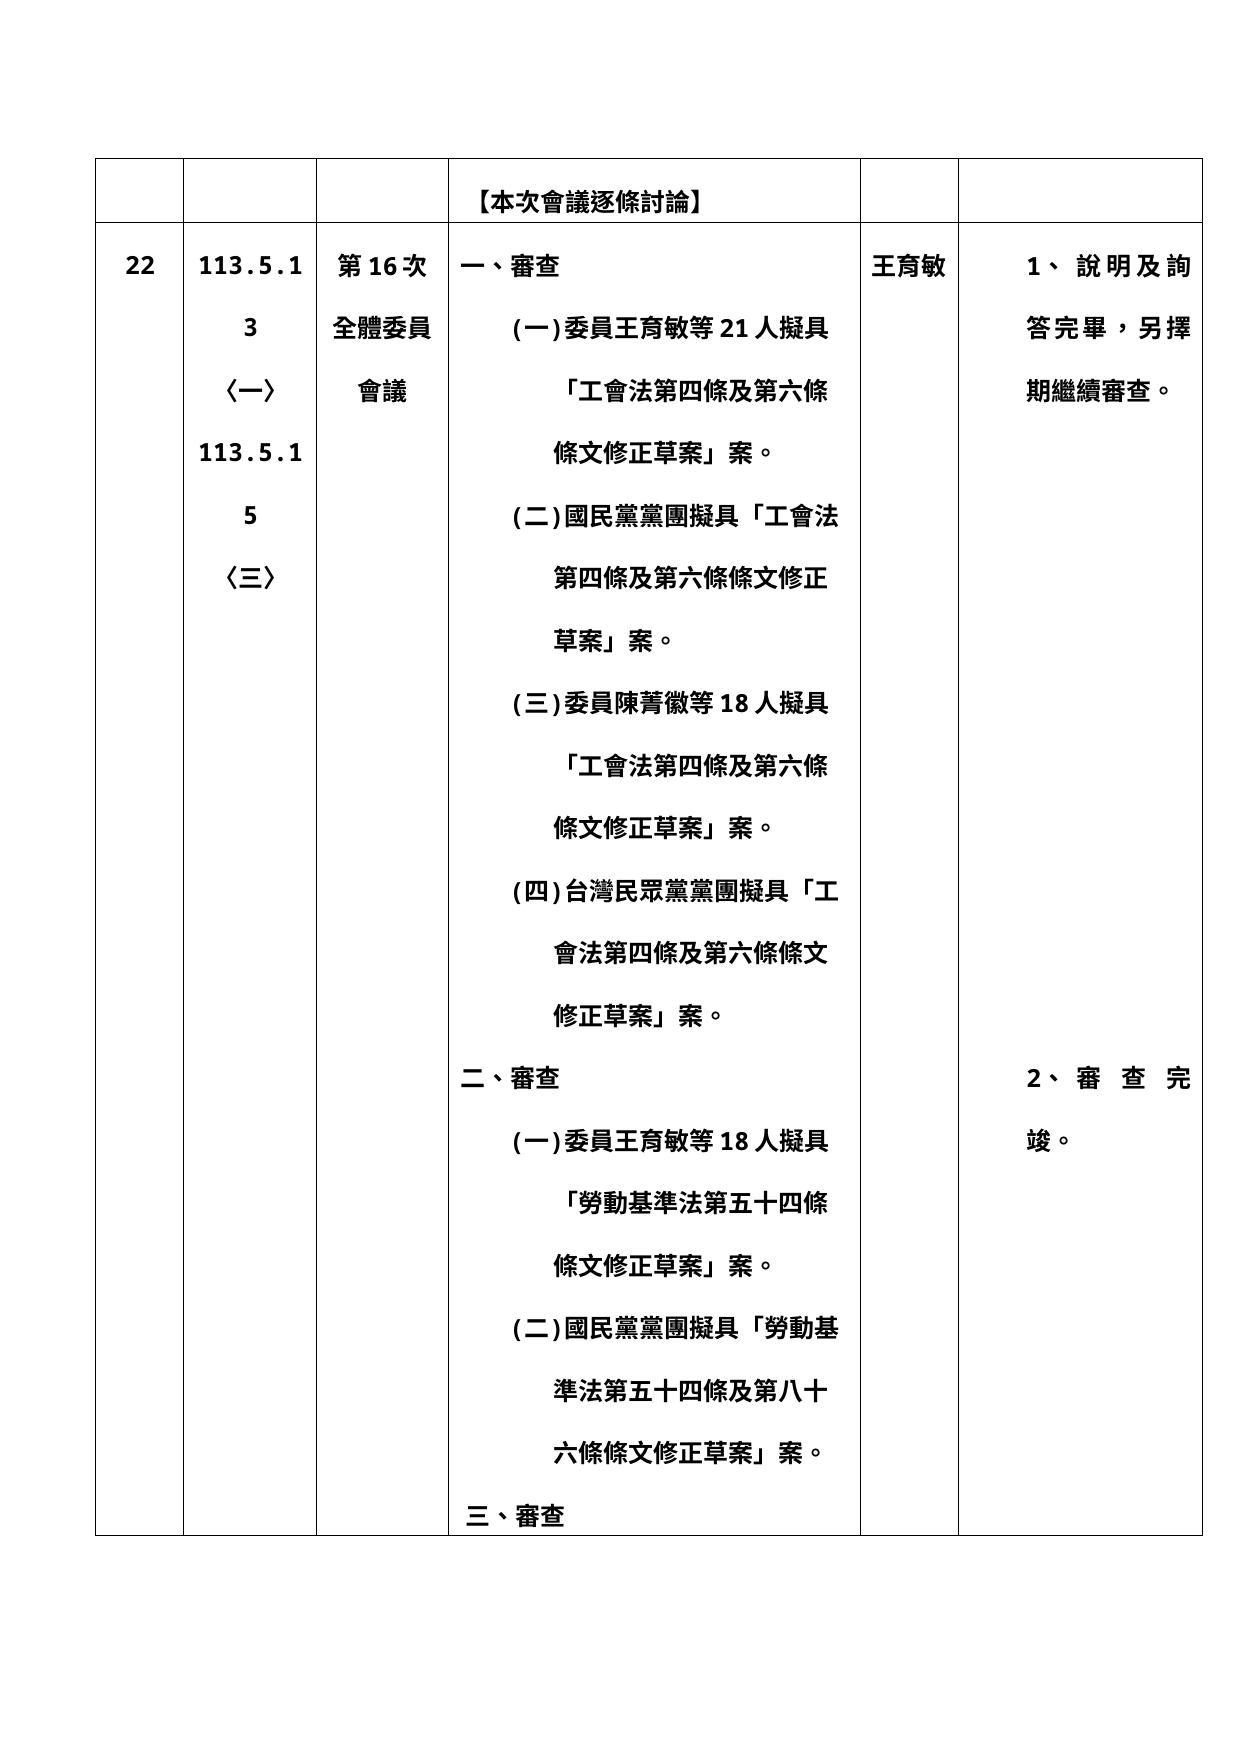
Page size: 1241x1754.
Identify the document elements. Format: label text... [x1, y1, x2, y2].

table_cell 一、審查 (一)委員王育敏等21人擬具「工會法第四條及第六條條文修正草案」案。 (二)國民黨黨團擬具「工會法第四條及第六條條文修正草案」案。 (三)委員陳菁徽等18人擬具「工會法第四條及第六條條文修正草案」案。 (四)台灣民眾黨黨團擬具「工會法第四條及第六條條文修正草案」案。 二、審查 (一)委員王育敏等18人擬具「勞動基準法第五十四條條文修正草案」案。 (二)國民黨黨團擬具「勞動基準法第五十四條及第八十六條條文修正草案」案。 三、審查 [449, 223, 860, 1535]
table_cell 22 [96, 223, 183, 1535]
table_cell 113.5.13 〈一〉 113.5.15 〈三〉 [184, 223, 316, 1535]
table_cell [96, 159, 183, 222]
table_cell [184, 159, 316, 222]
table_cell 【本次會議逐條討論】 [449, 159, 860, 222]
table_cell [861, 159, 958, 222]
table_cell 說明及詢答完畢，另擇期繼續審查。 審查完竣。 三、審查完竣。 [959, 223, 1202, 1535]
table_cell 審查完竣。 審查完竣。 [959, 159, 1202, 222]
table_cell 第16次全體委員會議 [317, 223, 448, 1535]
table_cell 王育敏 [861, 223, 958, 1535]
table_cell [317, 159, 448, 222]
